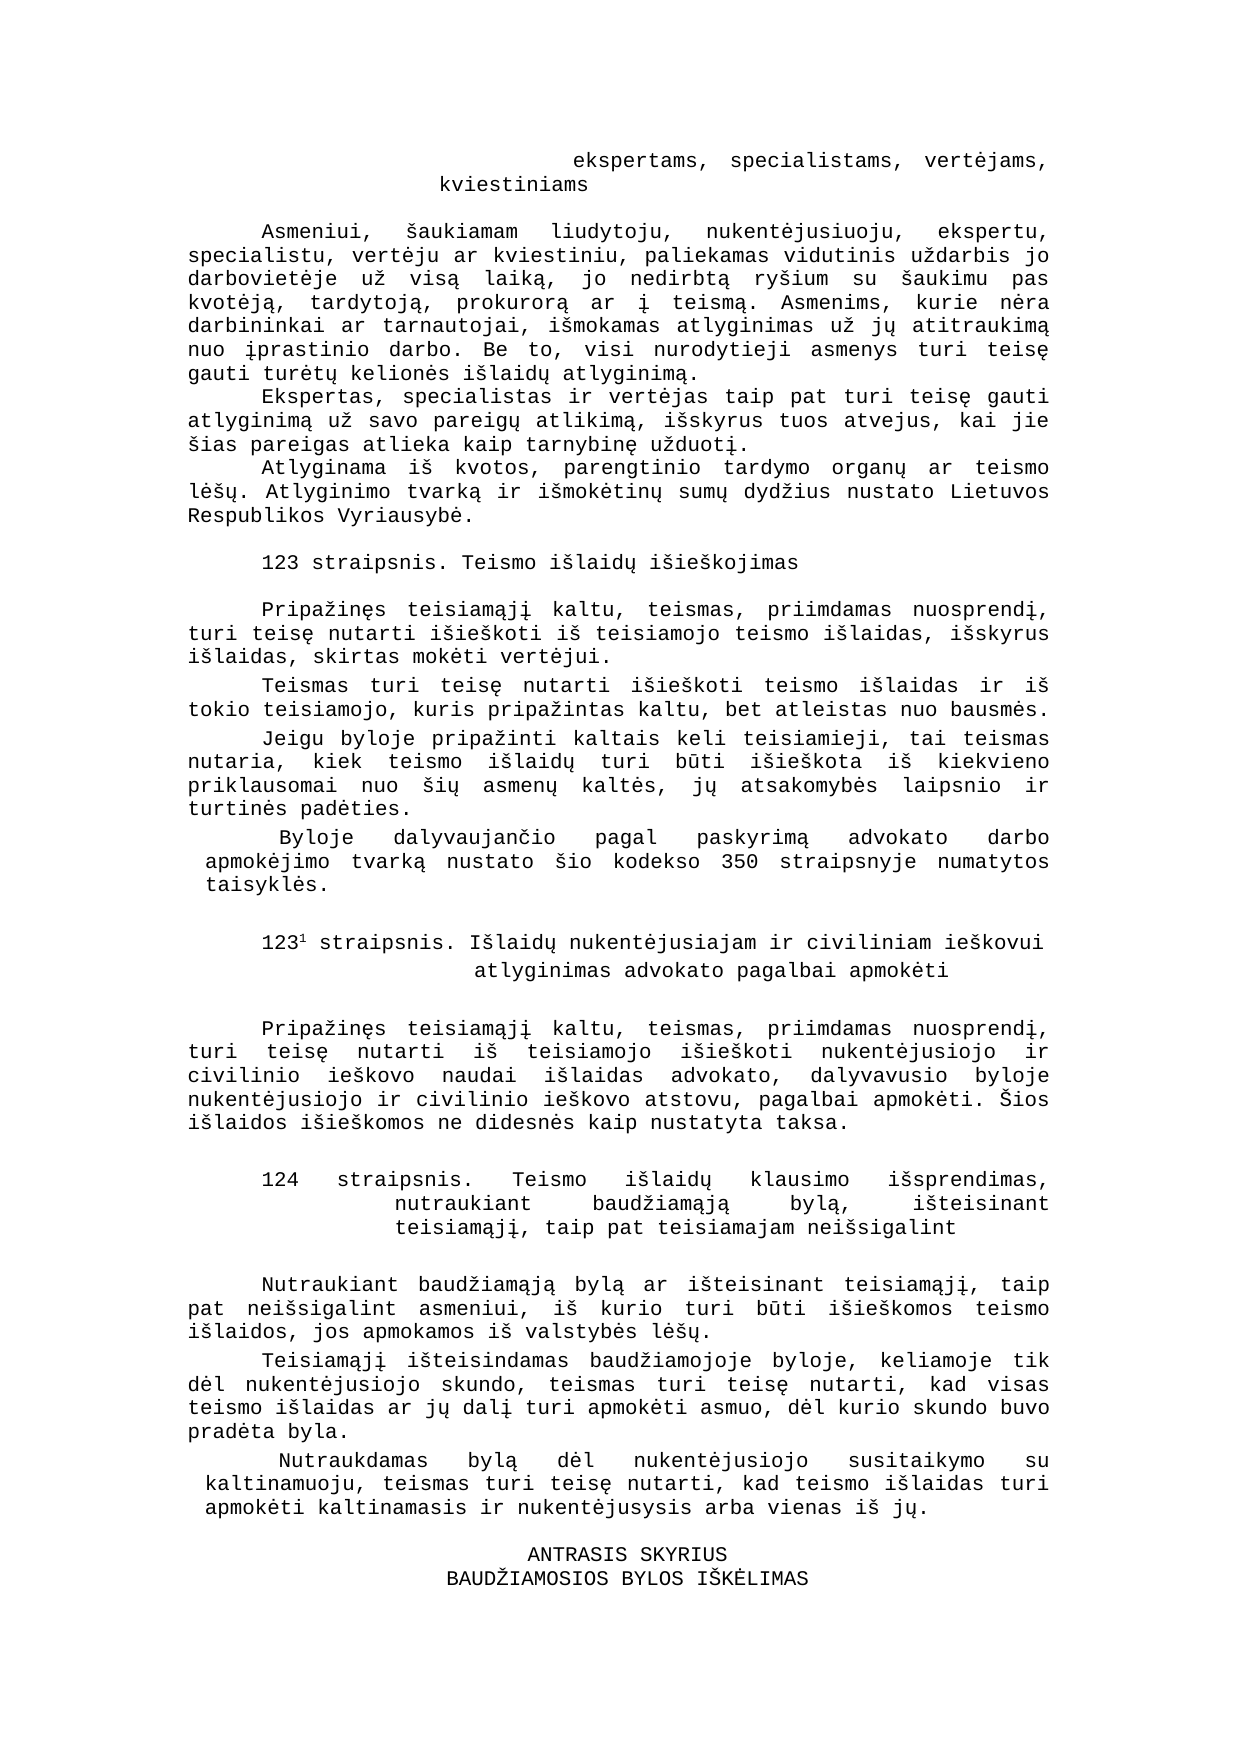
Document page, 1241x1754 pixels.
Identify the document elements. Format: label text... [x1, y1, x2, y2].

text Byloje dalyvaujančio pagal paskyrimą advokato darbo apmokėjimo tvarką nustato šio kodekso 350 straipsnyje numatytos taisyklės. [205, 827, 1050, 898]
text Nutraukdamas bylą dėl nukentėjusiojo susitaikymo su kaltinamuoju, teismas turi teisę nutarti, kad teismo išlaidas turi apmokėti kaltinamasis ir nukentėjusysis arba vienas iš jų. [204, 1449, 1050, 1521]
text atlyginimas advokato pagalbai apmokėti [261, 960, 1050, 984]
text Pripažinęs teisiamąjį kaltu, teismas, priimdamas nuosprendį, turi teisę nutarti iš teisiamojo išieškoti nukentėjusiojo ir civilinio ieškovo naudai išlaidas advokato, dalyvavusio byloje nukentėjusiojo ir civilinio ieškovo atstovu, pagalbai apmokėti. Šios išlaidos išieškomos ne didesnės kaip nustatyta taksa. [187, 1018, 1050, 1136]
text Teismas turi teisę nutarti išieškoti teismo išlaidas ir iš tokio teisiamojo, kuris pripažintas kaltu, bet atleistas nuo bausmės. [187, 675, 1050, 722]
text 123 straipsnis. Teismo išlaidų išieškojimas [187, 552, 1050, 576]
text Atlyginama iš kvotos, parengtinio tardymo organų ar teismo lėšų. Atlyginimo tvarką ir išmokėtinų sumų dydžius nustato Lietuvos Respublikos Vyriausybė. [187, 457, 1050, 528]
text ekspertams, specialistams, vertėjams, kviestiniams [261, 150, 1050, 197]
text Nutraukiant baudžiamąją bylą ar išteisinant teisiamąjį, taip pat neišsigalint asmeniui, iš kurio turi būti išieškomos teismo išlaidos, jos apmokamos iš valstybės lėšų. [187, 1274, 1050, 1345]
text Jeigu byloje pripažinti kaltais keli teisiamieji, tai teismas nutaria, kiek teismo išlaidų turi būti išieškota iš kiekvieno priklausomai nuo šių asmenų kaltės, jų atsakomybės laipsnio ir turtinės padėties. [187, 727, 1050, 822]
text BAUDŽIAMOSIOS BYLOS IŠKĖLIMAS [204, 1568, 1050, 1591]
text Teisiamąjį išteisindamas baudžiamojoje byloje, keliamoje tik dėl nukentėjusiojo skundo, teismas turi teisę nutarti, kad visas teismo išlaidas ar jų dalį turi apmokėti asmuo, dėl kurio skundo buvo pradėta byla. [187, 1350, 1050, 1444]
text ANTRASIS SKYRIUS [204, 1544, 1050, 1568]
text Ekspertas, specialistas ir vertėjas taip pat turi teisę gauti atlyginimą už savo pareigų atlikimą, išskyrus tuos atvejus, kai jie šias pareigas atlieka kaip tarnybinę užduotį. [187, 386, 1050, 457]
text Pripažinęs teisiamąjį kaltu, teismas, priimdamas nuosprendį, turi teisę nutarti išieškoti iš teisiamojo teismo išlaidas, išskyrus išlaidas, skirtas mokėti vertėjui. [187, 599, 1050, 670]
text 124 straipsnis. Teismo išlaidų klausimo išsprendimas, nutraukiant baudžiamąją bylą, išteisinant teisiamąjį, taip pat teisiamajam neišsigalint [261, 1169, 1050, 1240]
text 1231 straipsnis. Išlaidų nukentėjusiajam ir civiliniam ieškovui [261, 932, 1050, 955]
text Asmeniui, šaukiamam liudytoju, nukentėjusiuoju, ekspertu, specialistu, vertėju ar kviestiniu, paliekamas vidutinis uždarbis jo darbovietėje už visą laiką, jo nedirbtą ryšium su šaukimu pas kvotėją, tardytoją, prokurorą ar į teismą. Asmenims, kurie nėra darbininkai ar tarnautojai, išmokamas atlyginimas už jų atitraukimą nuo įprastinio darbo. Be to, visi nurodytieji asmenys turi teisę gauti turėtų kelionės išlaidų atlyginimą. [187, 221, 1050, 386]
